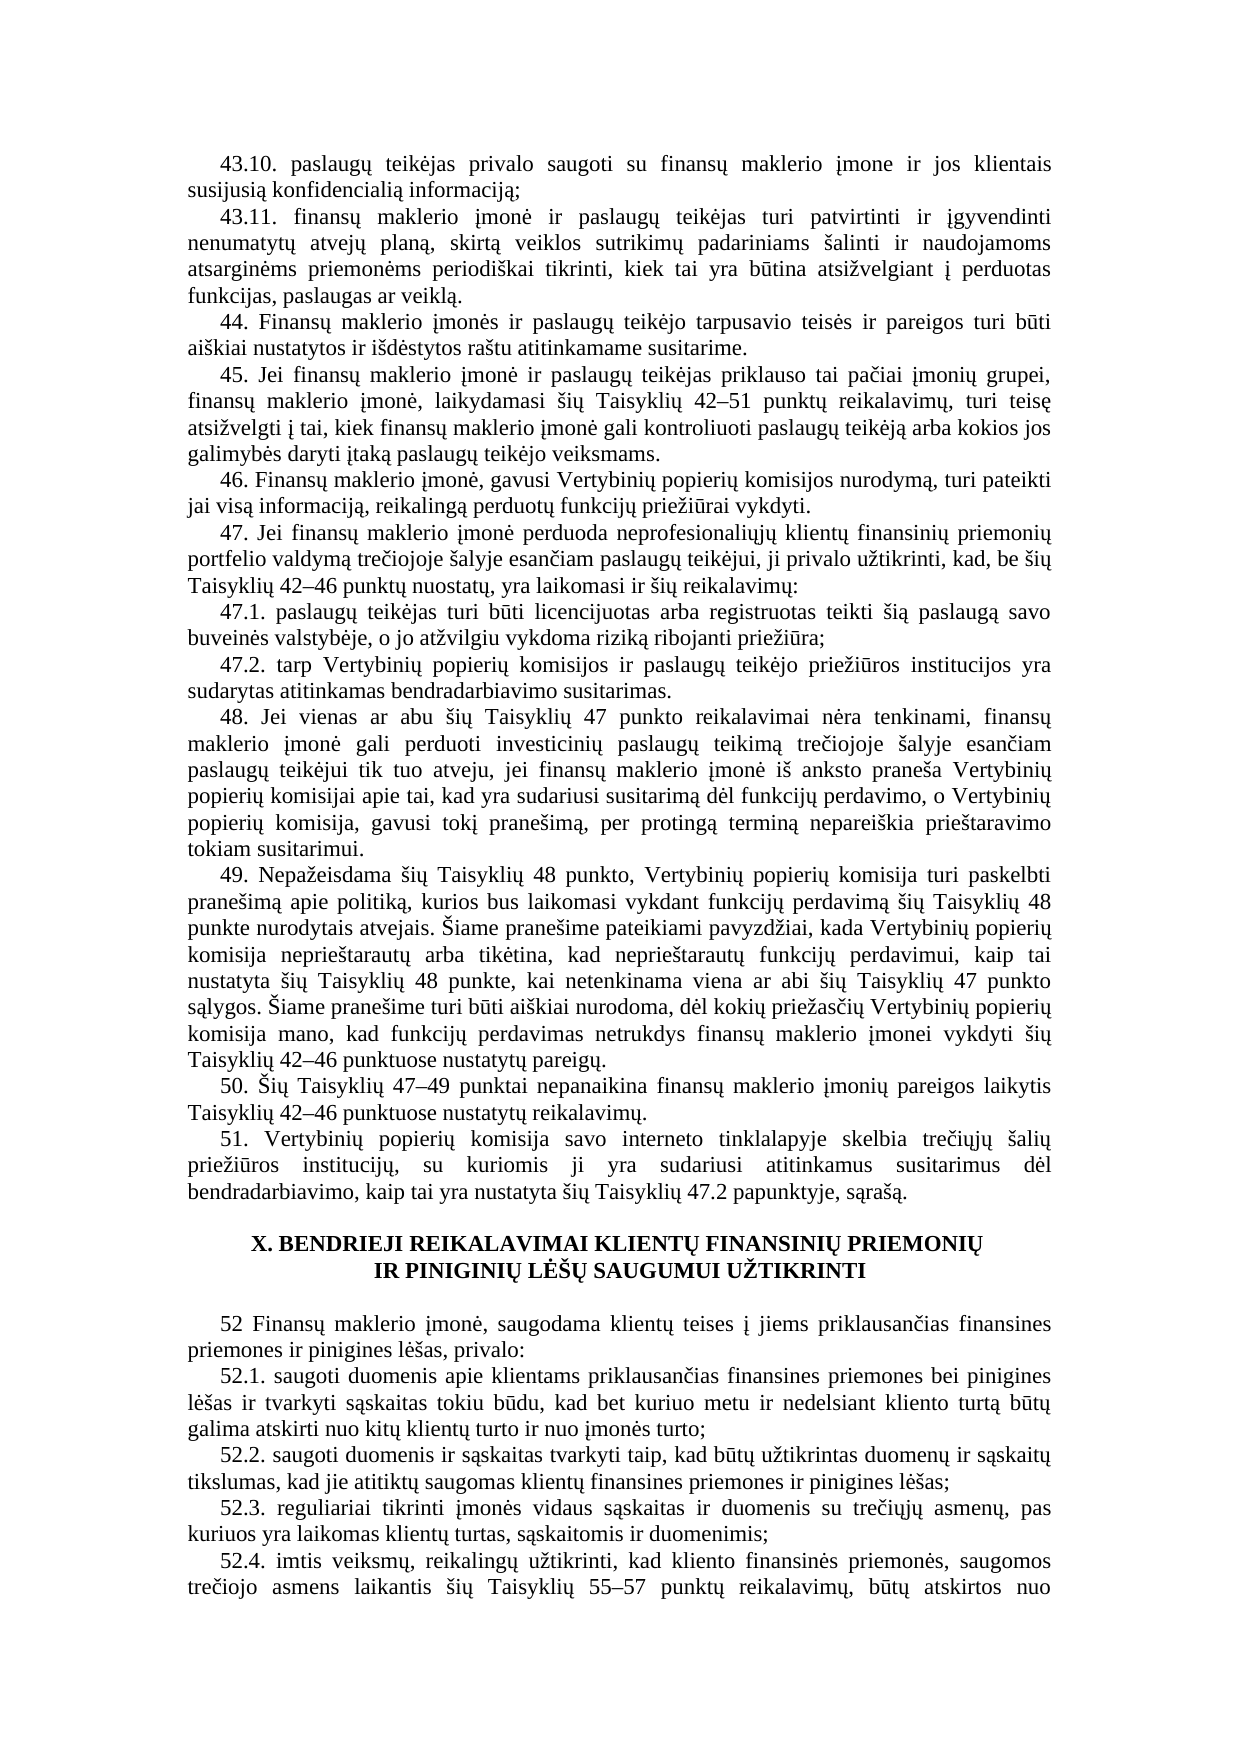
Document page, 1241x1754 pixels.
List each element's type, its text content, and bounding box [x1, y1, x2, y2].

text 52.4. imtis veiksmų, reikalingų užtikrinti, kad kliento finansinės priemonės, saugomos trečiojo asmens laikantis šių Taisyklių 55–57 punktų reikalavimų, būtų atskirtos nuo [187, 1547, 1053, 1599]
text 51. Vertybinių popierių komisija savo interneto tinklalapyje skelbia trečiųjų šalių priežiūros institucijų, su kuriomis ji yra sudariusi atitinkamus susitarimus dėl bendradarbiavimo, kaip tai yra nustatyta šių Taisyklių 47.2 papunktyje, sąrašą. [187, 1125, 1053, 1204]
text 50. Šių Taisyklių 47–49 punktai nepanaikina finansų maklerio įmonių pareigos laikytis Taisyklių 42–46 punktuose nustatytų reikalavimų. [187, 1072, 1053, 1125]
text 47.2. tarp Vertybinių popierių komisijos ir paslaugų teikėjo priežiūros institucijos yra sudarytas atitinkamas bendradarbiavimo susitarimas. [187, 651, 1053, 703]
text 44. Finansų maklerio įmonės ir paslaugų teikėjo tarpusavio teisės ir pareigos turi būti aiškiai nustatytos ir išdėstytos raštu atitinkamame susitarime. [187, 308, 1053, 361]
text 45. Jei finansų maklerio įmonė ir paslaugų teikėjas priklauso tai pačiai įmonių grupei, finansų maklerio įmonė, laikydamasi šių Taisyklių 42–51 punktų reikalavimų, turi teisę atsižvelgti į tai, kiek finansų maklerio įmonė gali kontroliuoti paslaugų teikėją arba kokios jos galimybės daryti įtaką paslaugų teikėjo veiksmams. [187, 361, 1053, 466]
text 52.3. reguliariai tikrinti įmonės vidaus sąskaitas ir duomenis su trečiųjų asmenų, pas kuriuos yra laikomas klientų turtas, sąskaitomis ir duomenimis; [187, 1494, 1053, 1547]
text 43.11. finansų maklerio įmonė ir paslaugų teikėjas turi patvirtinti ir įgyvendinti nenumatytų atvejų planą, skirtą veiklos sutrikimų padariniams šalinti ir naudojamoms atsarginėms priemonėms periodiškai tikrinti, kiek tai yra būtina atsižvelgiant į perduotas funkcijas, paslaugas ar veiklą. [187, 203, 1053, 308]
text 46. Finansų maklerio įmonė, gavusi Vertybinių popierių komisijos nurodymą, turi pateikti jai visą informaciją, reikalingą perduotų funkcijų priežiūrai vykdyti. [187, 466, 1053, 519]
text 47. Jei finansų maklerio įmonė perduoda neprofesionaliųjų klientų finansinių priemonių portfelio valdymą trečiojoje šalyje esančiam paslaugų teikėjui, ji privalo užtikrinti, kad, be šių Taisyklių 42–46 punktų nuostatų, yra laikomasi ir šių reikalavimų: [187, 519, 1053, 598]
text X. Bendrieji reikalavimai klientų finansinių priemonių [187, 1231, 1053, 1257]
text 43.10. paslaugų teikėjas privalo saugoti su finansų maklerio įmone ir jos klientais susijusią konfidencialią informaciją; [187, 150, 1053, 203]
text 52.2. saugoti duomenis ir sąskaitas tvarkyti taip, kad būtų užtikrintas duomenų ir sąskaitų tikslumas, kad jie atitiktų saugomas klientų finansines priemones ir pinigines lėšas; [187, 1441, 1053, 1494]
text ir piniginių lėšų saugumUI užtikrinTi [187, 1257, 1053, 1283]
text 48. Jei vienas ar abu šių Taisyklių 47 punkto reikalavimai nėra tenkinami, finansų maklerio įmonė gali perduoti investicinių paslaugų teikimą trečiojoje šalyje esančiam paslaugų teikėjui tik tuo atveju, jei finansų maklerio įmonė iš anksto praneša Vertybinių popierių komisijai apie tai, kad yra sudariusi susitarimą dėl funkcijų perdavimo, o Vertybinių popierių komisija, gavusi tokį pranešimą, per protingą terminą nepareiškia prieštaravimo tokiam susitarimui. [187, 703, 1053, 862]
text 52 Finansų maklerio įmonė, saugodama klientų teises į jiems priklausančias finansines priemones ir pinigines lėšas, privalo: [187, 1309, 1053, 1362]
text 52.1. saugoti duomenis apie klientams priklausančias finansines priemones bei pinigines lėšas ir tvarkyti sąskaitas tokiu būdu, kad bet kuriuo metu ir nedelsiant kliento turtą būtų galima atskirti nuo kitų klientų turto ir nuo įmonės turto; [187, 1362, 1053, 1441]
text 47.1. paslaugų teikėjas turi būti licencijuotas arba registruotas teikti šią paslaugą savo buveinės valstybėje, o jo atžvilgiu vykdoma riziką ribojanti priežiūra; [187, 598, 1053, 651]
text 49. Nepažeisdama šių Taisyklių 48 punkto, Vertybinių popierių komisija turi paskelbti pranešimą apie politiką, kurios bus laikomasi vykdant funkcijų perdavimą šių Taisyklių 48 punkte nurodytais atvejais. Šiame pranešime pateikiami pavyzdžiai, kada Vertybinių popierių komisija neprieštarautų arba tikėtina, kad neprieštarautų funkcijų perdavimui, kaip tai nustatyta šių Taisyklių 48 punkte, kai netenkinama viena ar abi šių Taisyklių 47 punkto sąlygos. Šiame pranešime turi būti aiškiai nurodoma, dėl kokių priežasčių Vertybinių popierių komisija mano, kad funkcijų perdavimas netrukdys finansų maklerio įmonei vykdyti šių Taisyklių 42–46 punktuose nustatytų pareigų. [187, 862, 1053, 1072]
